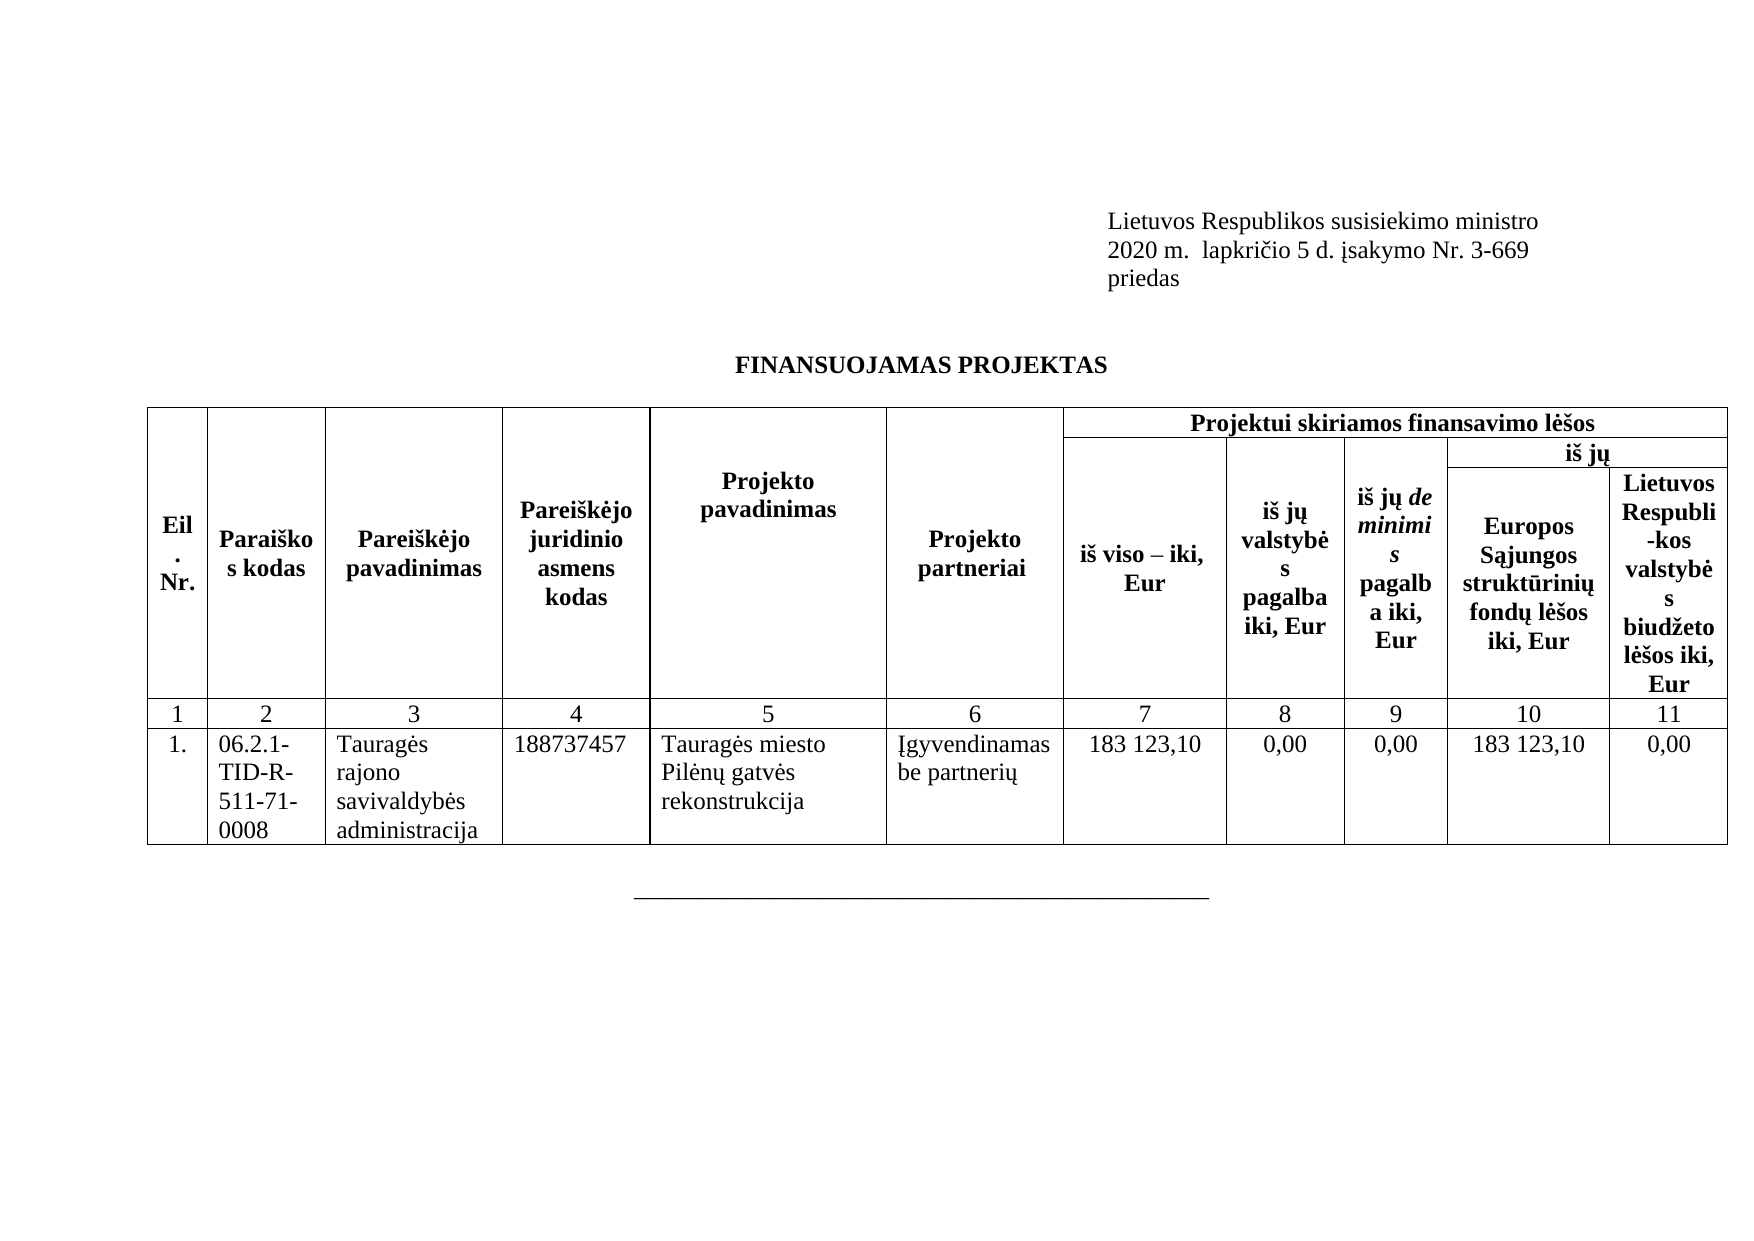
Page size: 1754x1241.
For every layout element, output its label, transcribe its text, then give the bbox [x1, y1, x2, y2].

text Lietuvos Respublikos susisiekimo ministro [1107, 206, 1624, 235]
table_cell iš jų de minimis pagalba iki, Eur [1345, 438, 1447, 698]
text priedas [1107, 263, 1624, 292]
table_cell 0,00 [1345, 729, 1447, 844]
table_cell 11 [1610, 699, 1727, 728]
table_cell Tauragės miesto Pilėnų gatvės rekonstrukcija [651, 729, 886, 844]
table_cell 5 [651, 699, 886, 728]
table_header Projekto pavadinimas [651, 408, 886, 698]
table_cell 0,00 [1610, 729, 1727, 844]
text 2020 m. lapkričio 5 d. įsakymo Nr. 3-669 [1107, 235, 1624, 263]
table_header Projektui skiriamos finansavimo lėšos [1064, 408, 1727, 437]
table_cell iš jų valstybės pagalba iki, Eur [1227, 438, 1344, 698]
table_cell iš viso – iki, Eur [1064, 438, 1226, 698]
table_cell 1 [148, 699, 207, 728]
table_cell 3 [326, 699, 502, 728]
table_cell 9 [1345, 699, 1447, 728]
table_cell 0,00 [1227, 729, 1344, 844]
table_cell 8 [1227, 699, 1344, 728]
table_header Projekto partneriai [887, 408, 1063, 698]
table_header Pareiškėjo juridinio asmens kodas [503, 408, 649, 698]
table_header Paraiškos kodas [208, 408, 325, 698]
table_cell Lietuvos Respubli-kos valstybės biudžeto lėšos iki, Eur [1610, 468, 1727, 698]
text FINANSUOJAMAS PROJEKTAS [148, 350, 1695, 378]
table_header Pareiškėjo pavadinimas [326, 408, 502, 698]
table_cell Europos Sąjungos struktūrinių fondų lėšos iki, Eur [1448, 468, 1609, 698]
table_cell 06.2.1-TID-R-511-71-0008 [208, 729, 325, 844]
table_cell 188737457 [503, 729, 649, 844]
table_cell 2 [208, 699, 325, 728]
table_cell 183 123,10 [1064, 729, 1226, 844]
table_cell 183 123,10 [1448, 729, 1609, 844]
table_cell 1. [148, 729, 207, 844]
text ______________________________________________ [148, 873, 1695, 902]
table_cell 6 [887, 699, 1063, 728]
table_header Eil. Nr. [148, 408, 207, 698]
table_cell 7 [1064, 699, 1226, 728]
table_cell 4 [503, 699, 649, 728]
table_cell Įgyvendinamas be partnerių [887, 729, 1063, 844]
table_cell Tauragės rajono savivaldybės administracija [326, 729, 502, 844]
table_cell iš jų [1448, 438, 1727, 467]
table_cell 10 [1448, 699, 1609, 728]
